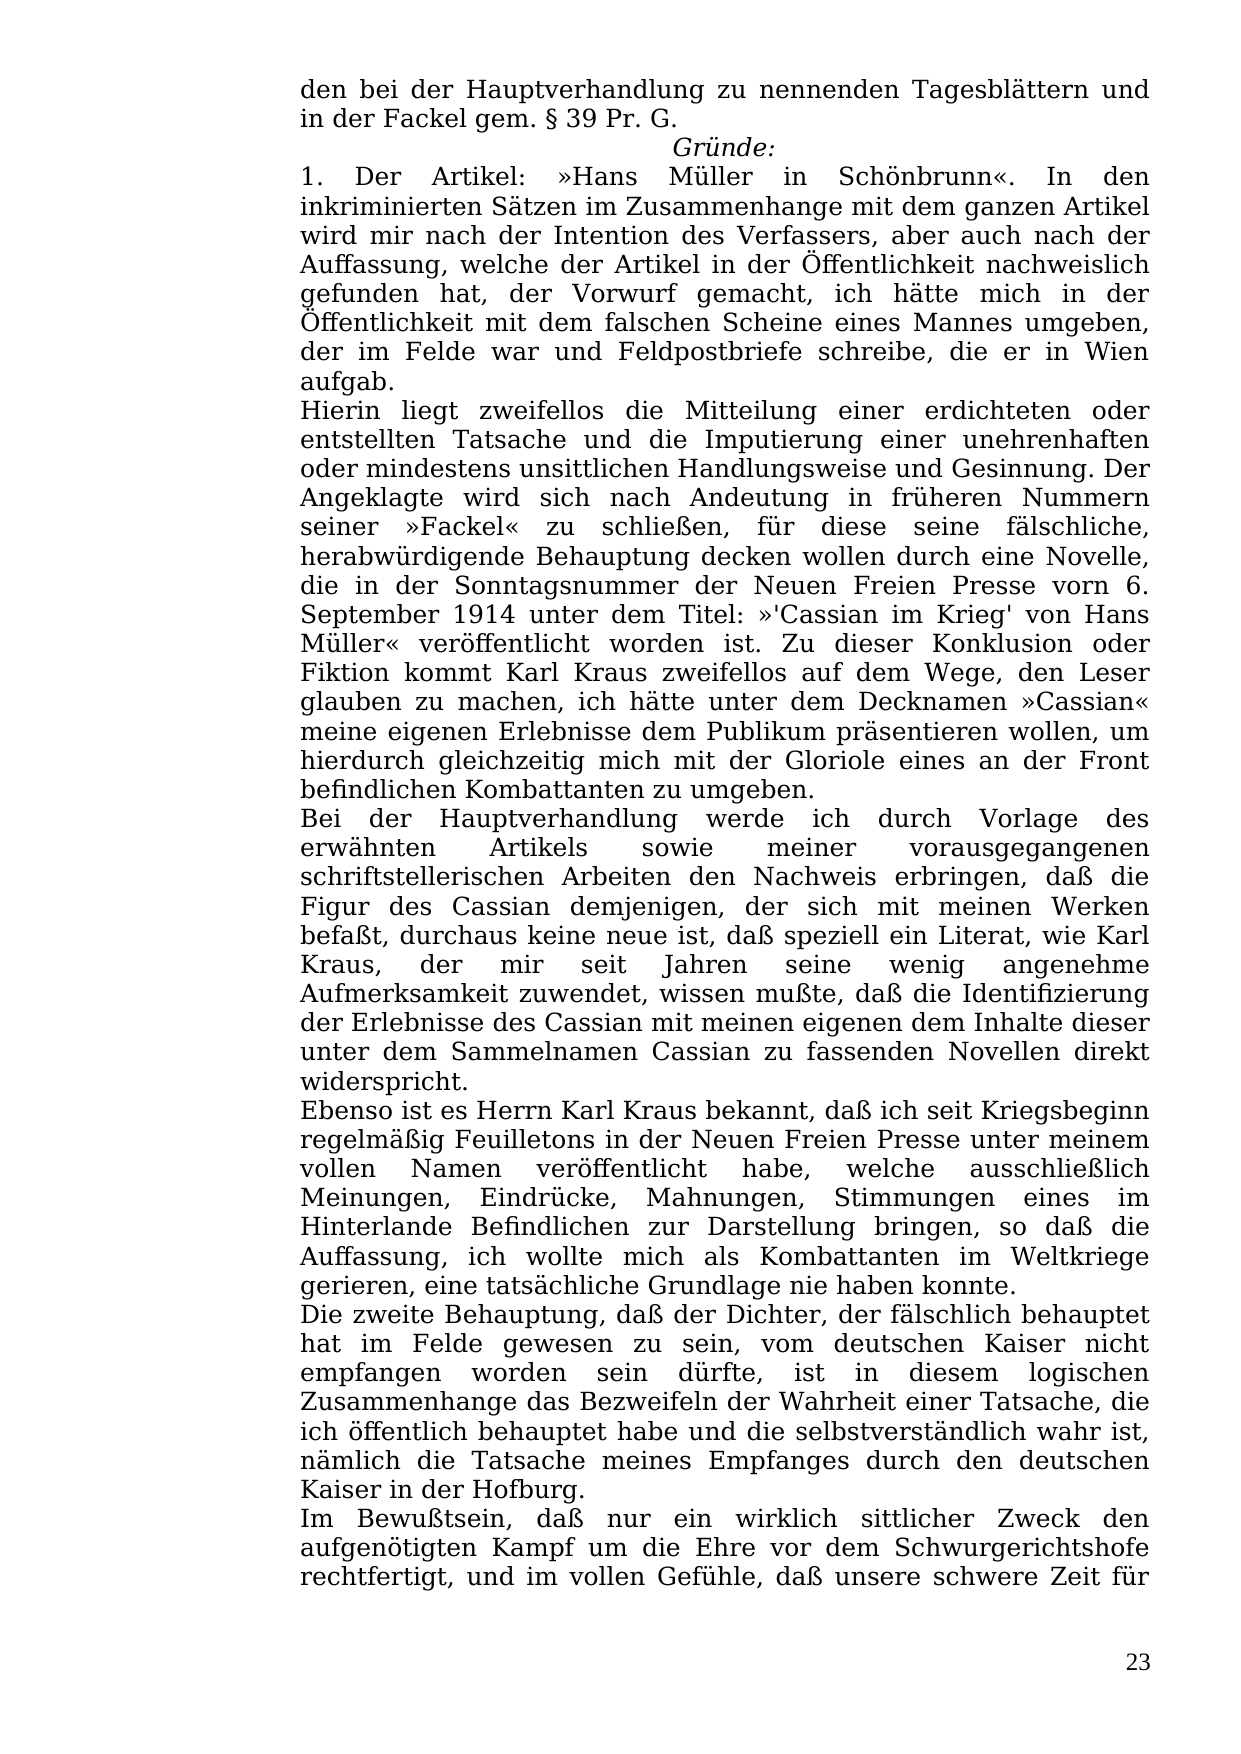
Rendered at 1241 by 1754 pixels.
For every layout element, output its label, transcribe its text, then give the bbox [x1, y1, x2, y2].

text Bei der Hauptverhandlung werde ich durch Vorlage des erwähnten Artikels sowie meiner vorausgegangenen schriftstellerischen Arbeiten den Nachweis erbringen, daß die Figur des Cassian demjenigen, der sich mit meinen Werken befaßt, durchaus keine neue ist, daß speziell ein Literat, wie Karl Kraus, der mir seit Jahren seine wenig angenehme Aufmerksamkeit zuwendet, wissen mußte, daß die Identifizierung der Erlebnisse des Cassian mit meinen eigenen dem Inhalte dieser unter dem Sammelnamen Cassian zu fassenden Novellen direkt widerspricht. [300, 804, 1151, 1096]
text den bei der Hauptverhandlung zu nennenden Tagesblättern und in der Fackel gem. § 39 Pr. G. [300, 75, 1151, 133]
text Ebenso ist es Herrn Karl Kraus bekannt, daß ich seit Kriegsbeginn regelmäßig Feuilletons in der Neuen Freien Presse unter meinem vollen Namen veröffentlicht habe, welche ausschließlich Meinungen, Eindrücke, Mahnungen, Stimmungen eines im Hinterlande Befindlichen zur Darstellung bringen, so daß die Auffassung, ich wollte mich als Kombattanten im Weltkriege gerieren, eine tatsächliche Grundlage nie haben konnte. [300, 1096, 1151, 1300]
text Im Bewußtsein, daß nur ein wirklich sittlicher Zweck den aufgenötigten Kampf um die Ehre vor dem Schwurgerichtshofe rechtfertigt, und im vollen Gefühle, daß unsere schwere Zeit für [300, 1504, 1151, 1592]
text Gründe: [300, 133, 1151, 162]
text Hierin liegt zweifellos die Mitteilung einer erdichteten oder entstellten Tatsache und die Imputierung einer unehrenhaften oder mindestens unsittlichen Handlungsweise und Gesinnung. Der Angeklagte wird sich nach Andeutung in früheren Nummern seiner »Fackel« zu schließen, für diese seine fälschliche, herabwürdigende Behauptung decken wollen durch eine Novelle, die in der Sonntagsnummer der Neuen Freien Presse vorn 6. September 1914 unter dem Titel: »'Cassian im Krieg' von Hans Müller« veröffentlicht worden ist. Zu dieser Konklusion oder Fiktion kommt Karl Kraus zweifellos auf dem Wege, den Leser glauben zu machen, ich hätte unter dem Decknamen »Cassian« meine eigenen Erlebnisse dem Publikum präsentieren wollen, um hierdurch gleichzeitig mich mit der Gloriole eines an der Front befindlichen Kombattanten zu umgeben. [300, 396, 1151, 804]
text Die zweite Behauptung, daß der Dichter, der fälschlich behauptet hat im Felde gewesen zu sein, vom deutschen Kaiser nicht empfangen worden sein dürfte, ist in diesem logischen Zusammenhange das Bezweifeln der Wahrheit einer Tatsache, die ich öffentlich behauptet habe und die selbstverständlich wahr ist, nämlich die Tatsache meines Empfanges durch den deutschen Kaiser in der Hofburg. [300, 1300, 1151, 1504]
text 1. Der Artikel: »Hans Müller in Schönbrunn«. In den inkriminierten Sätzen im Zusammenhange mit dem ganzen Artikel wird mir nach der Intention des Verfassers, aber auch nach der Auffassung, welche der Artikel in der Öffentlichkeit nachweislich gefunden hat, der Vorwurf gemacht, ich hätte mich in der Öffentlichkeit mit dem falschen Scheine eines Mannes umgeben, der im Felde war und Feldpostbriefe schreibe, die er in Wien aufgab. [300, 162, 1151, 396]
